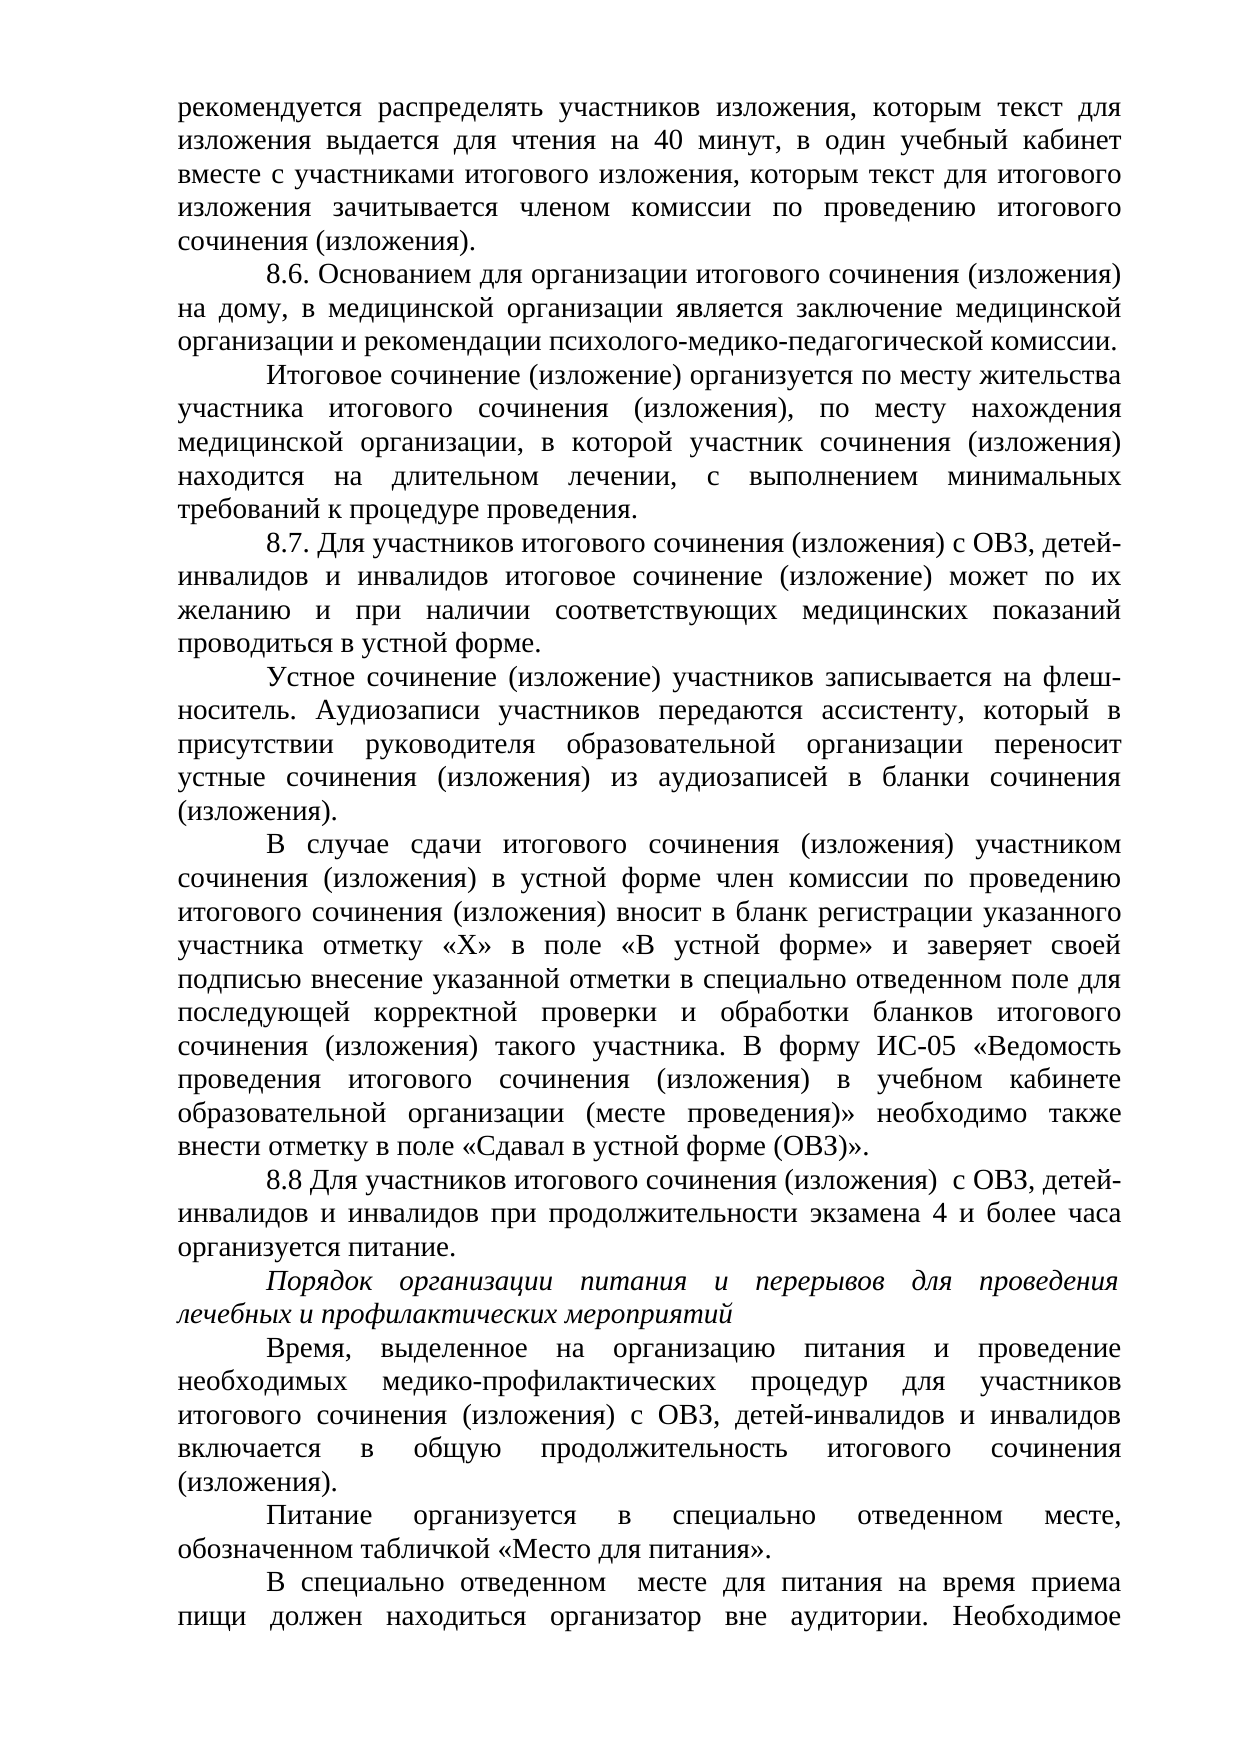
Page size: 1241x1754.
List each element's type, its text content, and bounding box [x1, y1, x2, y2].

text В случае сдачи итогового сочинения (изложения) участником сочинения (изложения) в устной форме член комиссии по проведению итогового сочинения (изложения) вносит в бланк регистрации указанного участника отметку «Х» в поле «В устной форме» и заверяет своей подписью внесение указанной отметки в специально отведенном поле для последующей корректной проверки и обработки бланков итогового сочинения (изложения) такого участника. В форму ИС-05 «Ведомость проведения итогового сочинения (изложения) в учебном кабинете образовательной организации (месте проведения)» необходимо также внести отметку в поле «Сдавал в устной форме (ОВЗ)». [177, 827, 1122, 1162]
text 8.7. Для участников итогового сочинения (изложения) с ОВЗ, детей-инвалидов и инвалидов итоговое сочинение (изложение) может по их желанию и при наличии соответствующих медицинских показаний проводиться в устной форме. [177, 525, 1122, 659]
text Время, выделенное на организацию питания и проведение необходимых медико-профилактических процедур для участников итогового сочинения (изложения) с ОВЗ, детей-инвалидов и инвалидов включается в общую продолжительность итогового сочинения (изложения). [177, 1330, 1122, 1497]
text Порядок организации питания и перерывов для проведения лечебных и профилактических мероприятий [177, 1263, 1122, 1330]
text Устное сочинение (изложение) участников записывается на флеш-носитель. Аудиозаписи участников передаются ассистенту, который в присутствии руководителя образовательной организации переносит устные сочинения (изложения) из аудиозаписей в бланки сочинения (изложения). [177, 659, 1122, 827]
text Питание организуется в специально отведенном месте, обозначенном табличкой «Место для питания». [177, 1497, 1122, 1564]
text 8.6. Основанием для организации итогового сочинения (изложения) на дому, в медицинской организации является заключение медицинской организации и рекомендации психолого-медико-педагогической комиссии. [177, 256, 1122, 357]
text В специально отведенном месте для питания на время приема пищи должен находиться организатор вне аудитории. Необходимое [177, 1564, 1122, 1632]
text рекомендуется распределять участников изложения, которым текст для изложения выдается для чтения на 40 минут, в один учебный кабинет вместе с участниками итогового изложения, которым текст для итогового изложения зачитывается членом комиссии по проведению итогового сочинения (изложения). [177, 89, 1122, 256]
text 8.8 Для участников итогового сочинения (изложения) с ОВЗ, детей-инвалидов и инвалидов при продолжительности экзамена 4 и более часа организуется питание. [177, 1162, 1122, 1263]
text Итоговое сочинение (изложение) организуется по месту жительства участника итогового сочинения (изложения), по месту нахождения медицинской организации, в которой участник сочинения (изложения) находится на длительном лечении, с выполнением минимальных требований к процедуре проведения. [177, 357, 1122, 525]
